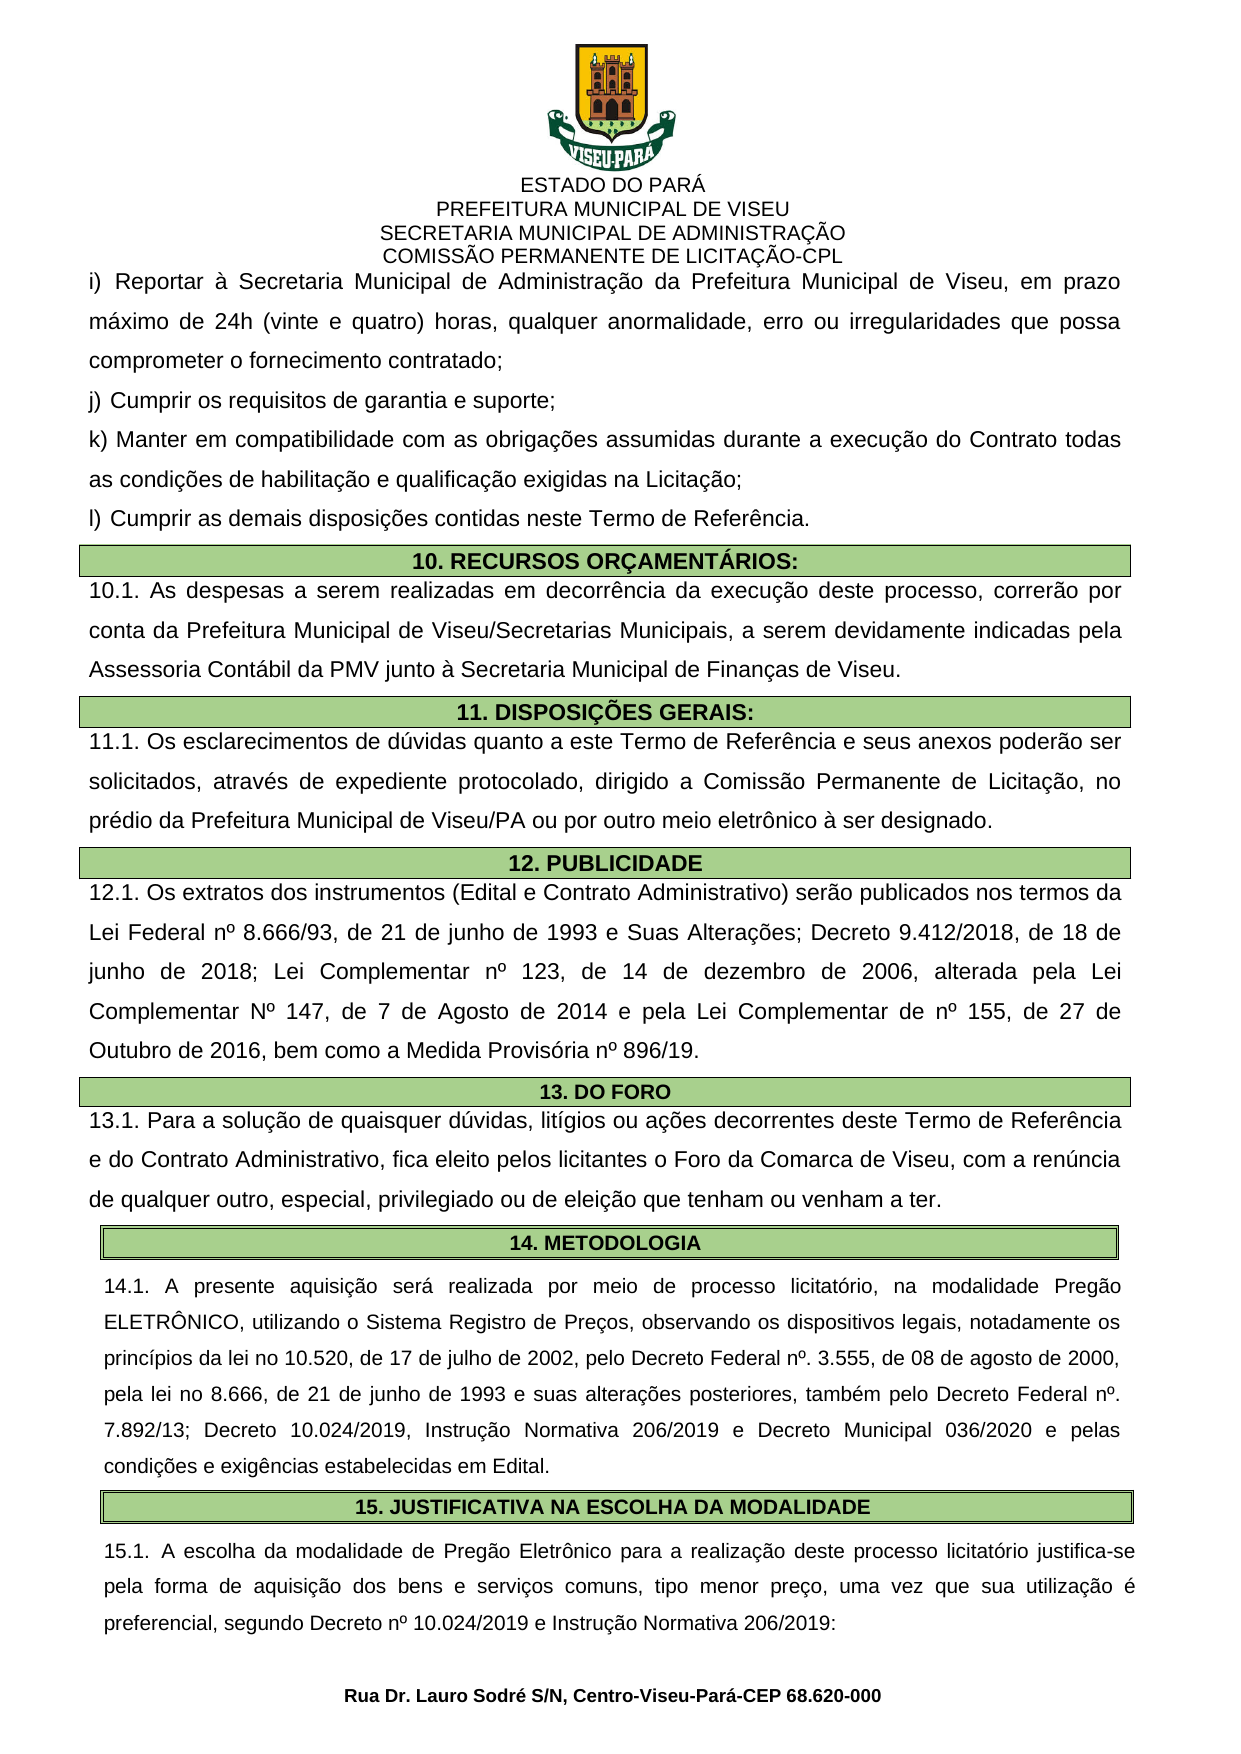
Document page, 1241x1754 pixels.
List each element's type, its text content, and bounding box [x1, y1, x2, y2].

text 12. PUBLICIDADE [80, 848, 1130, 878]
text 12.1. Os extratos dos instrumentos (Edital e Contrato Administrativo) serão publicados nos termos da Lei Federal nº 8.666/93, de 21 de junho de 1993 e Suas Alterações; Decreto 9.412/2018, de 18 de junho de 2018; Lei Complementar nº 123, de 14 de dezembro de 2006, alterada pela Lei Complementar Nº 147, de 7 de Agosto de 2014 e pela Lei Complementar de nº 155, de 27 de Outubro de 2016, bem como a Medida Provisória nº 896/19. [89, 879, 1122, 1063]
text 15.1. A escolha da modalidade de Pregão Eletrônico para a realização deste processo licitatório justifica-se pela forma de aquisição dos bens e serviços comuns, tipo menor preço, uma vez que sua utilização é preferencial, segundo Decreto nº 10.024/2019 e Instrução Normativa 206/2019: [103, 1538, 1137, 1634]
text 14.1. A presente aquisição será realizada por meio de processo licitatório, na modalidade Pregão ELETRÔNICO, utilizando o Sistema Registro de Preços, observando os dispositivos legais, notadamente os princípios da lei no 10.520, de 17 de julho de 2002, pelo Decreto Federal nº. 3.555, de 08 de agosto de 2000, pela lei no 8.666, de 21 de junho de 1993 e suas alterações posteriores, também pelo Decreto Federal nº. 7.892/13; Decreto 10.024/2019, Instrução Normativa 206/2019 e Decreto Municipal 036/2020 e pelas condições e exigências estabelecidas em Edital. [103, 1274, 1122, 1478]
text j) Cumprir os requisitos de garantia e suporte; [89, 387, 1122, 413]
text 11. DISPOSIÇÕES GERAIS: [80, 697, 1130, 727]
picture [547, 44, 677, 172]
text k) Manter em compatibilidade com as obrigações assumidas durante a execução do Contrato todas as condições de habilitação e qualificação exigidas na Licitação; [89, 426, 1122, 492]
text 11.1. Os esclarecimentos de dúvidas quanto a este Termo de Referência e seus anexos poderão ser solicitados, através de expediente protocolado, dirigido a Comissão Permanente de Licitação, no prédio da Prefeitura Municipal de Viseu/PA ou por outro meio eletrônico à ser designado. [89, 728, 1122, 833]
text 13.1. Para a solução de quaisquer dúvidas, litígios ou ações decorrentes deste Termo de Referência e do Contrato Administrativo, fica eleito pelos licitantes o Foro da Comarca de Viseu, com a renúncia de qualquer outro, especial, privilegiado ou de eleição que tenham ou venham a ter. [89, 1107, 1122, 1212]
text i) Reportar à Secretaria Municipal de Administração da Prefeitura Municipal de Viseu, em prazo máximo de 24h (vinte e quatro) horas, qualquer anormalidade, erro ou irregularidades que possa comprometer o fornecimento contratado; [89, 268, 1122, 373]
text 15. JUSTIFICATIVA NA ESCOLHA DA MODALIDADE [104, 1493, 1131, 1521]
text l) Cumprir as demais disposições contidas neste Termo de Referência. [89, 505, 1122, 531]
text 10.1. As despesas a serem realizadas em decorrência da execução deste processo, correrão por conta da Prefeitura Municipal de Viseu/Secretarias Municipais, a serem devidamente indicadas pela Assessoria Contábil da PMV junto à Secretaria Municipal de Finanças de Viseu. [89, 577, 1122, 682]
text 13. DO FORO [80, 1078, 1130, 1106]
text 10. RECURSOS ORÇAMENTÁRIOS: [80, 546, 1130, 576]
